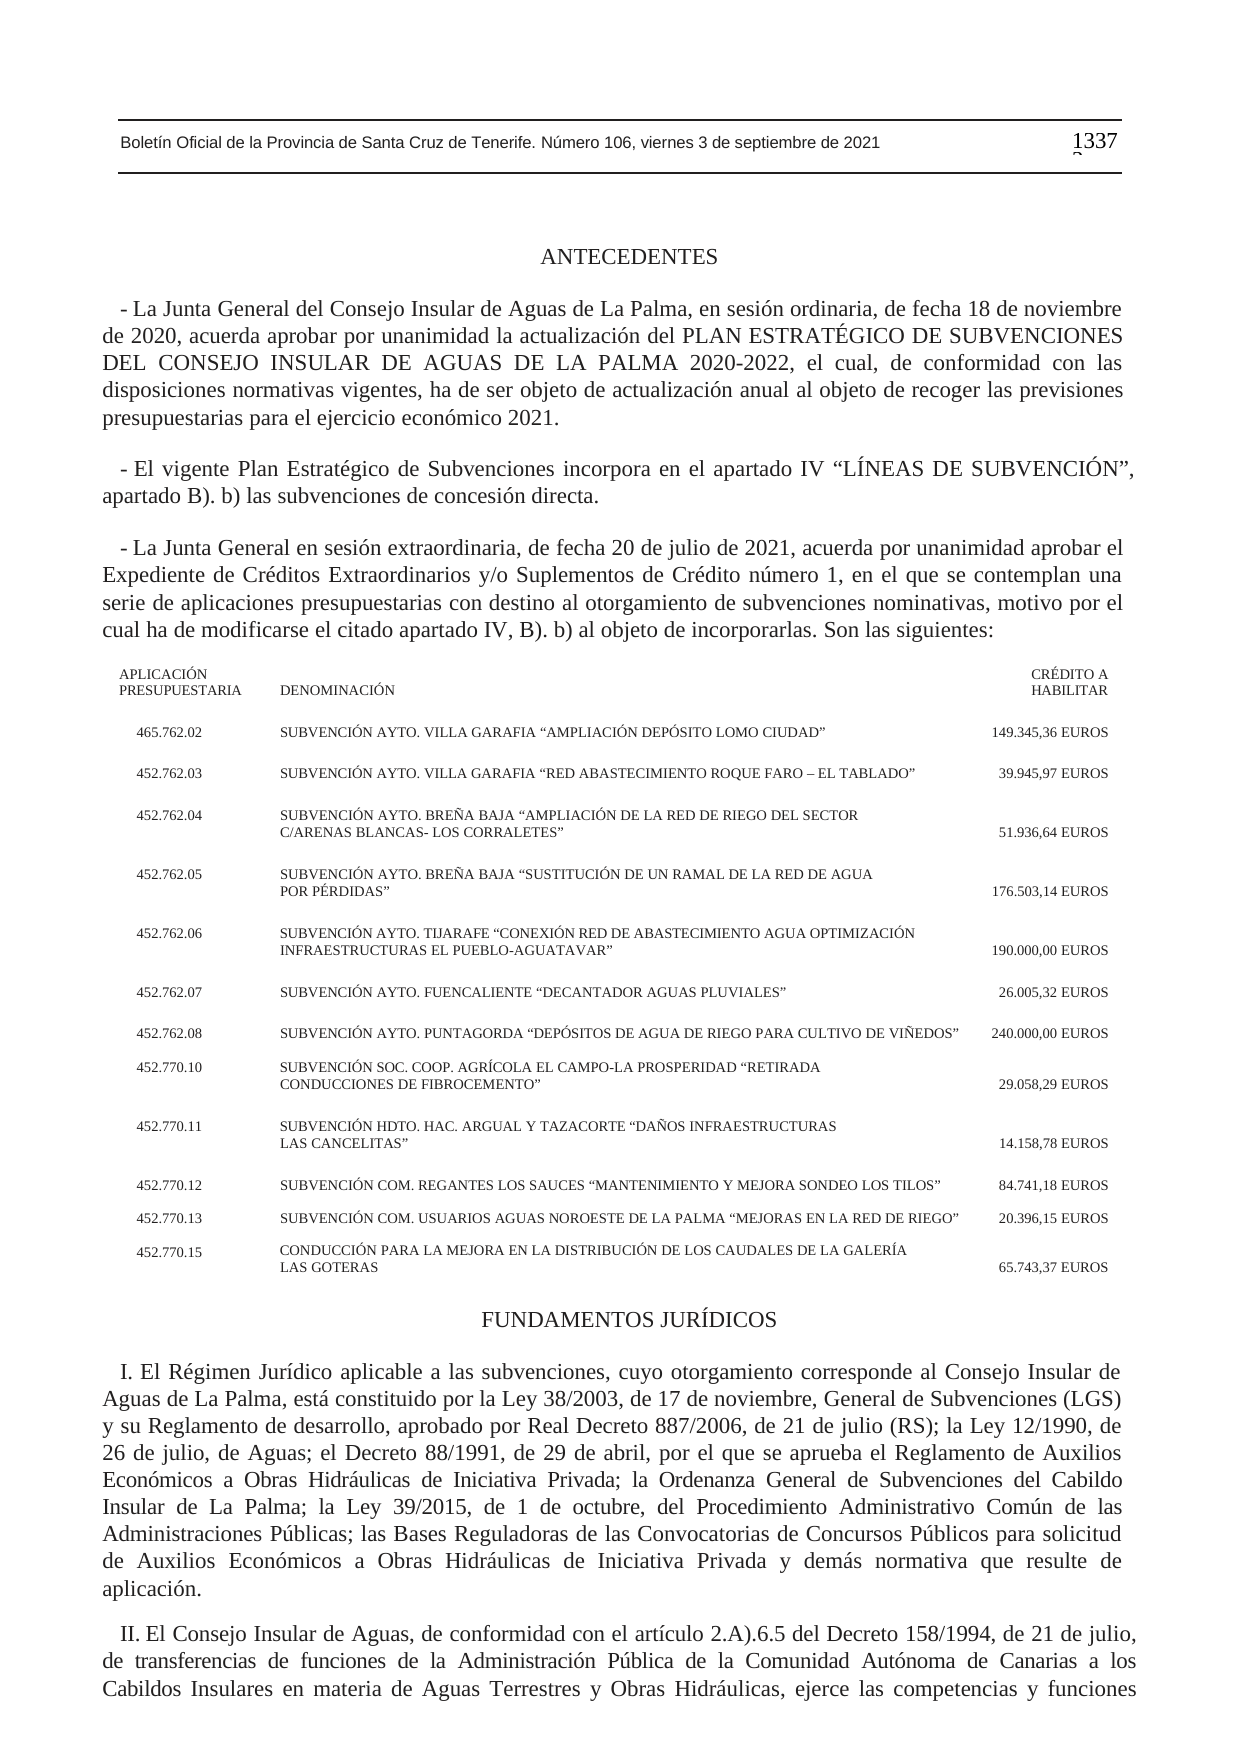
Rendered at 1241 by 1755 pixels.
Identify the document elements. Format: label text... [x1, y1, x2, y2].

text FUNDAMENTOS JURÍDICOS [479, 1306, 779, 1332]
table_cell 51.936,64 EUROS [973, 795, 1113, 854]
table_cell 176.503,14 EUROS [973, 854, 1113, 912]
table_cell 452.770.10 [114, 1051, 261, 1106]
table_cell 240.000,00 EUROS [973, 1013, 1113, 1051]
table_cell 65.743,37 EUROS [973, 1236, 1113, 1278]
table_cell SUBVENCIÓN COM. REGANTES LOS SAUCES “MANTENIMIENTO Y MEJORA SONDEO LOS TILOS” [261, 1164, 973, 1202]
list El Régimen Jurídico aplicable a las subvenciones, cuyo otorgamiento corresponde al Consejo Insular de Aguas de La Palma, está constituido por la Ley 38/2003, de 17 de noviembre, General de Subvenciones (LGS) y su Reglamento de desarrollo, aprobado por Real Decreto 887/2006, de 21 de julio (RS); la Ley 12/1990, de 26 de julio, de Aguas; el Decreto 88/1991, de 29 de abril, por el que se aprueba el Reglamento de Auxilios Económicos a Obras Hidráulicas de Iniciativa Privada; la Ordenanza General de Subvenciones del Cabildo Insular de La Palma; la Ley 39/2015, de 1 de octubre, del Procedimiento Administrativo Común de las Administraciones Públicas; las Bases Reguladoras de las Convocatorias de Concursos Públicos para solicitud de Auxilios Económicos a Obras Hidráulicas de Iniciativa Privada y demás normativa que resulte de aplicación. [102, 1358, 1123, 1601]
table_cell 39.945,97 EUROS [973, 753, 1113, 795]
table_cell CONDUCCIÓN PARA LA MEJORA EN LA DISTRIBUCIÓN DE LOS CAUDALES DE LA GALERÍA LAS GOTERAS [261, 1236, 973, 1278]
table_cell SUBVENCIÓN AYTO. VILLA GARAFIA “RED ABASTECIMIENTO ROQUE FARO – EL TABLADO” [261, 753, 973, 795]
list El vigente Plan Estratégico de Subvenciones incorpora en el apartado IV “LÍNEAS DE SUBVENCIÓN”, apartado B). b) las subvenciones de concesión directa. [102, 455, 1136, 509]
table_cell SUBVENCIÓN AYTO. BREÑA BAJA “SUSTITUCIÓN DE UN RAMAL DE LA RED DE AGUA POR PÉRDIDAS” [261, 854, 973, 912]
table_cell SUBVENCIÓN AYTO. FUENCALIENTE “DECANTADOR AGUAS PLUVIALES” [261, 971, 973, 1013]
table_cell 452.770.15 [114, 1236, 261, 1278]
table_header DENOMINACIÓN [261, 665, 973, 711]
table_cell 452.762.06 [114, 913, 261, 971]
table_cell SUBVENCIÓN AYTO. VILLA GARAFIA “AMPLIACIÓN DEPÓSITO LOMO CIUDAD” [261, 711, 973, 753]
table_cell 149.345,36 EUROS [973, 711, 1113, 753]
table_cell 452.762.07 [114, 971, 261, 1013]
table_cell 26.005,32 EUROS [973, 971, 1113, 1013]
list El Consejo Insular de Aguas, de conformidad con el artículo 2.A).6.5 del Decreto 158/1994, de 21 de julio, de transferencias de funciones de la Administración Pública de la Comunidad Autónoma de Canarias a los Cabildos Insulares en materia de Aguas Terrestres y Obras Hidráulicas, ejerce las competencias y funciones [102, 1619, 1136, 1701]
table_cell SUBVENCIÓN COM. USUARIOS AGUAS NOROESTE DE LA PALMA “MEJORAS EN LA RED DE RIEGO” [261, 1202, 973, 1236]
table_cell 452.762.05 [114, 854, 261, 912]
table_header APLICACIÓN PRESUPUESTARIA [114, 665, 261, 711]
table_cell 190.000,00 EUROS [973, 913, 1113, 971]
table_cell 84.741,18 EUROS [973, 1164, 1113, 1202]
table_cell 20.396,15 EUROS [973, 1202, 1113, 1236]
table_header CRÉDITO A HABILITAR [973, 665, 1113, 711]
table_cell SUBVENCIÓN SOC. COOP. AGRÍCOLA EL CAMPO-LA PROSPERIDAD “RETIRADA CONDUCCIONES DE FIBROCEMENTO” [261, 1051, 973, 1106]
table_cell SUBVENCIÓN AYTO. PUNTAGORDA “DEPÓSITOS DE AGUA DE RIEGO PARA CULTIVO DE VIÑEDOS” [261, 1013, 973, 1051]
table_cell 452.762.08 [114, 1013, 261, 1051]
text ANTECEDENTES [479, 243, 779, 269]
list La Junta General en sesión extraordinaria, de fecha 20 de julio de 2021, acuerda por unanimidad aprobar el Expediente de Créditos Extraordinarios y/o Suplementos de Crédito número 1, en el que se contemplan una serie de aplicaciones presupuestarias con destino al otorgamiento de subvenciones nominativas, motivo por el cual ha de modificarse el citado apartado IV, B). b) al objeto de incorporarlas. Son las siguientes: [102, 534, 1123, 642]
table_cell SUBVENCIÓN HDTO. HAC. ARGUAL Y TAZACORTE “DAÑOS INFRAESTRUCTURAS LAS CANCELITAS” [261, 1106, 973, 1164]
list La Junta General del Consejo Insular de Aguas de La Palma, en sesión ordinaria, de fecha 18 de noviembre de 2020, acuerda aprobar por unanimidad la actualización del PLAN ESTRATÉGICO DE SUBVENCIONES DEL CONSEJO INSULAR DE AGUAS DE LA PALMA 2020-2022, el cual, de conformidad con las disposiciones normativas vigentes, ha de ser objeto de actualización anual al objeto de recoger las previsiones presupuestarias para el ejercicio económico 2021. [102, 295, 1123, 430]
table_cell 465.762.02 [114, 711, 261, 753]
table_cell 452.770.11 [114, 1106, 261, 1164]
table_cell SUBVENCIÓN AYTO. TIJARAFE “CONEXIÓN RED DE ABASTECIMIENTO AGUA OPTIMIZACIÓN INFRAESTRUCTURAS EL PUEBLO-AGUATAVAR” [261, 913, 973, 971]
table_cell 452.770.13 [114, 1202, 261, 1236]
table_cell 452.770.12 [114, 1164, 261, 1202]
table_cell SUBVENCIÓN AYTO. BREÑA BAJA “AMPLIACIÓN DE LA RED DE RIEGO DEL SECTOR C/ARENAS BLANCAS- LOS CORRALETES” [261, 795, 973, 854]
table_cell 452.762.04 [114, 795, 261, 854]
table_cell 29.058,29 EUROS [973, 1051, 1113, 1106]
table_cell 14.158,78 EUROS [973, 1106, 1113, 1164]
table_cell 452.762.03 [114, 753, 261, 795]
